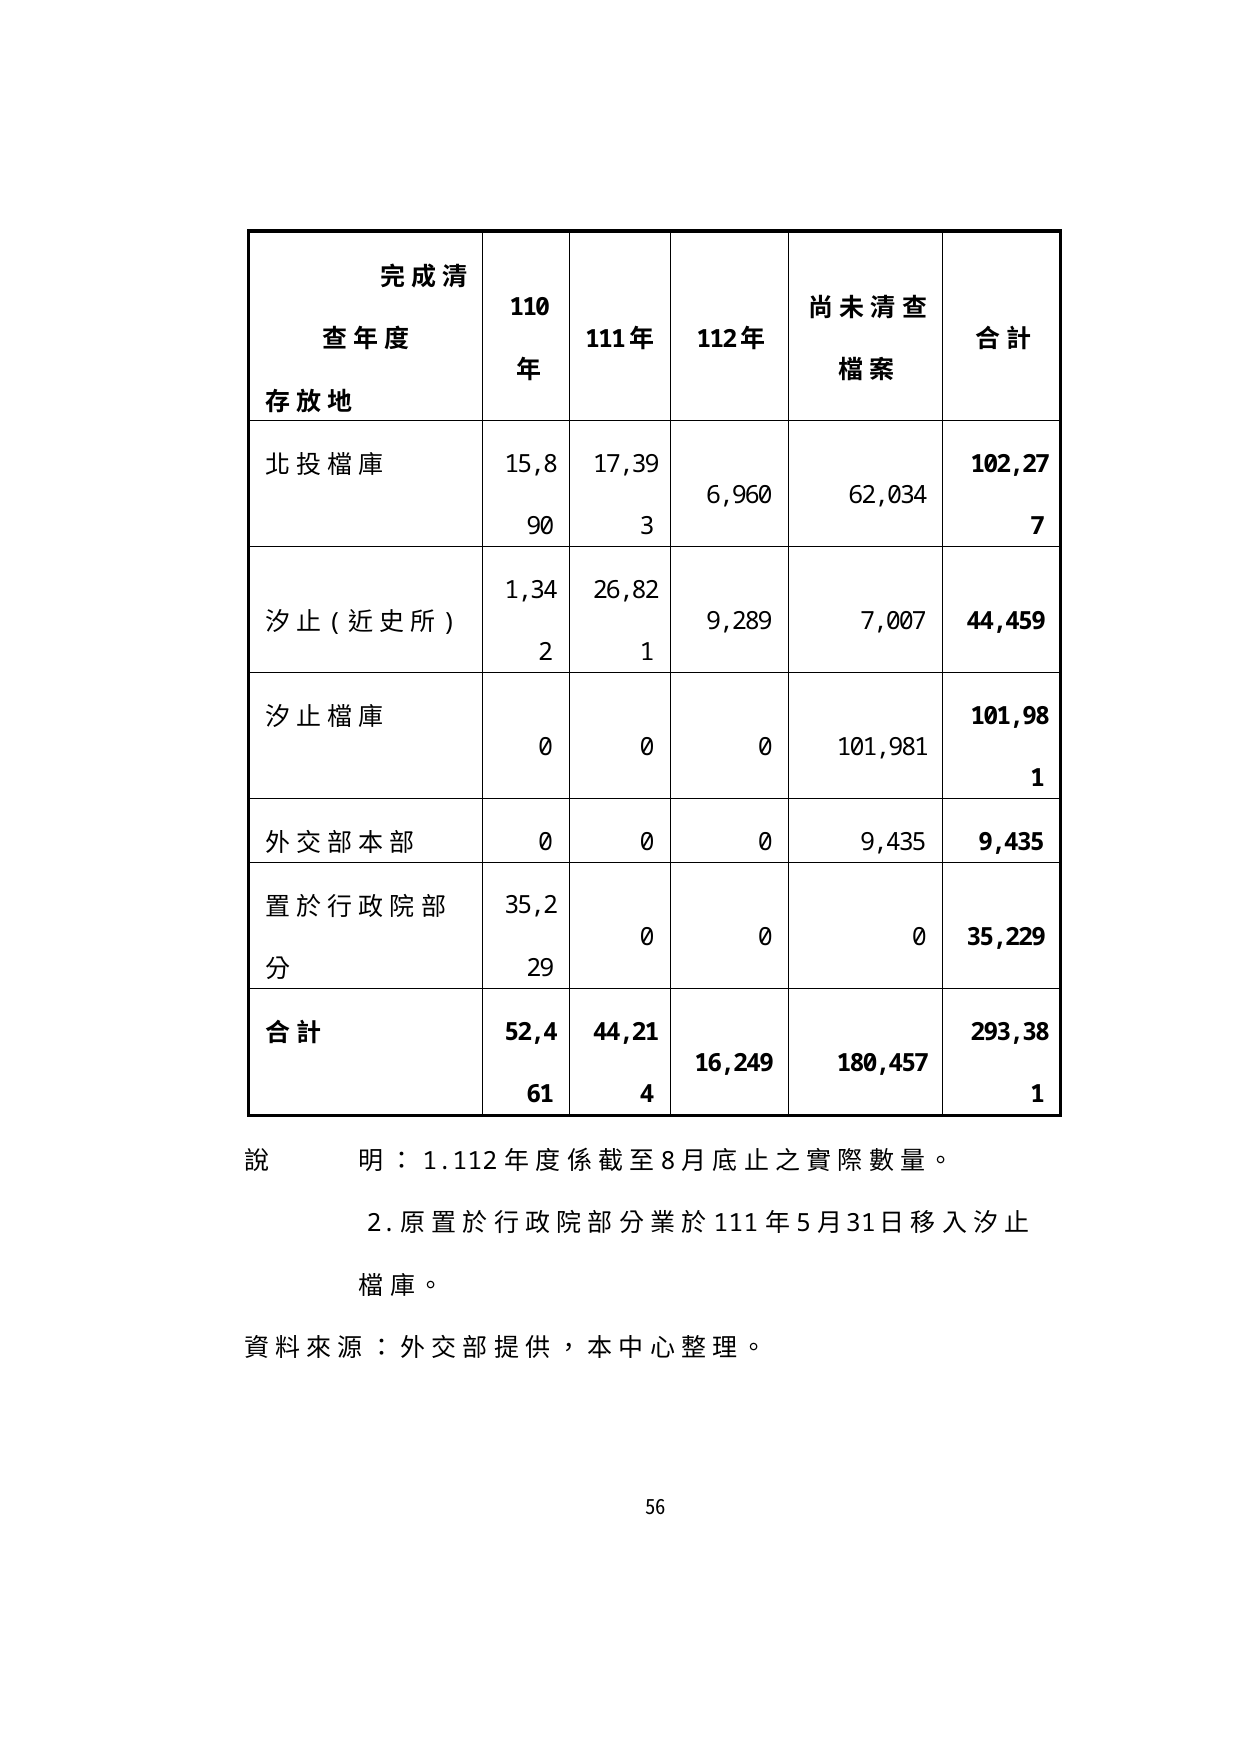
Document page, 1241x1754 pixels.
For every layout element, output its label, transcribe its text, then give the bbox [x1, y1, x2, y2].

table_cell 9,435 [789, 799, 942, 862]
table_cell 102,277 [943, 421, 1059, 546]
table_cell 35,229 [943, 863, 1059, 988]
table_header 完成清查年度 存放地 [250, 233, 482, 420]
table_cell 1,342 [483, 547, 569, 672]
table_cell 35,229 [483, 863, 569, 988]
table_cell 0 [483, 673, 569, 798]
table_cell 62,034 [789, 421, 942, 546]
table_cell 汐止(近史所) [250, 547, 482, 672]
table_cell 0 [570, 863, 670, 988]
table_cell 6,960 [671, 421, 788, 546]
table_cell 0 [671, 799, 788, 862]
table_cell 0 [570, 673, 670, 798]
table_cell 52,461 [483, 989, 569, 1114]
table_cell 293,381 [943, 989, 1059, 1114]
table_cell 合計 [250, 989, 482, 1114]
table_cell 101,981 [943, 673, 1059, 798]
table_cell 26,821 [570, 547, 670, 672]
table_cell 44,214 [570, 989, 670, 1114]
text 說 明：1.112年度係截至8月底止之實際數量。 [223, 1117, 1032, 1179]
table_cell 101,981 [789, 673, 942, 798]
table_cell 0 [789, 863, 942, 988]
table_cell 外交部本部 [250, 799, 482, 862]
table_cell 北投檔庫 [250, 421, 482, 546]
table_cell 0 [570, 799, 670, 862]
text 資料來源：外交部提供，本中心整理。 [223, 1304, 1032, 1367]
table_cell 0 [671, 673, 788, 798]
table_cell 180,457 [789, 989, 942, 1114]
table_header 111年 [570, 233, 670, 420]
table_cell 置於行政院部分 [250, 863, 482, 988]
table_cell 汐止檔庫 [250, 673, 482, 798]
table_cell 9,435 [943, 799, 1059, 862]
table_header 尚未清查檔案 [789, 233, 942, 420]
table_cell 0 [483, 799, 569, 862]
table_header 110年 [483, 233, 569, 420]
table_cell 16,249 [671, 989, 788, 1114]
table_cell 44,459 [943, 547, 1059, 672]
table_header 合計 [943, 233, 1059, 420]
table_cell 7,007 [789, 547, 942, 672]
table_cell 17,393 [570, 421, 670, 546]
table_header 112年 [671, 233, 788, 420]
text 2.原置於行政院部分業於111年5月31日移入汐止檔庫。 [347, 1179, 1032, 1304]
table_cell 15,890 [483, 421, 569, 546]
table_cell 0 [671, 863, 788, 988]
table_cell 9,289 [671, 547, 788, 672]
